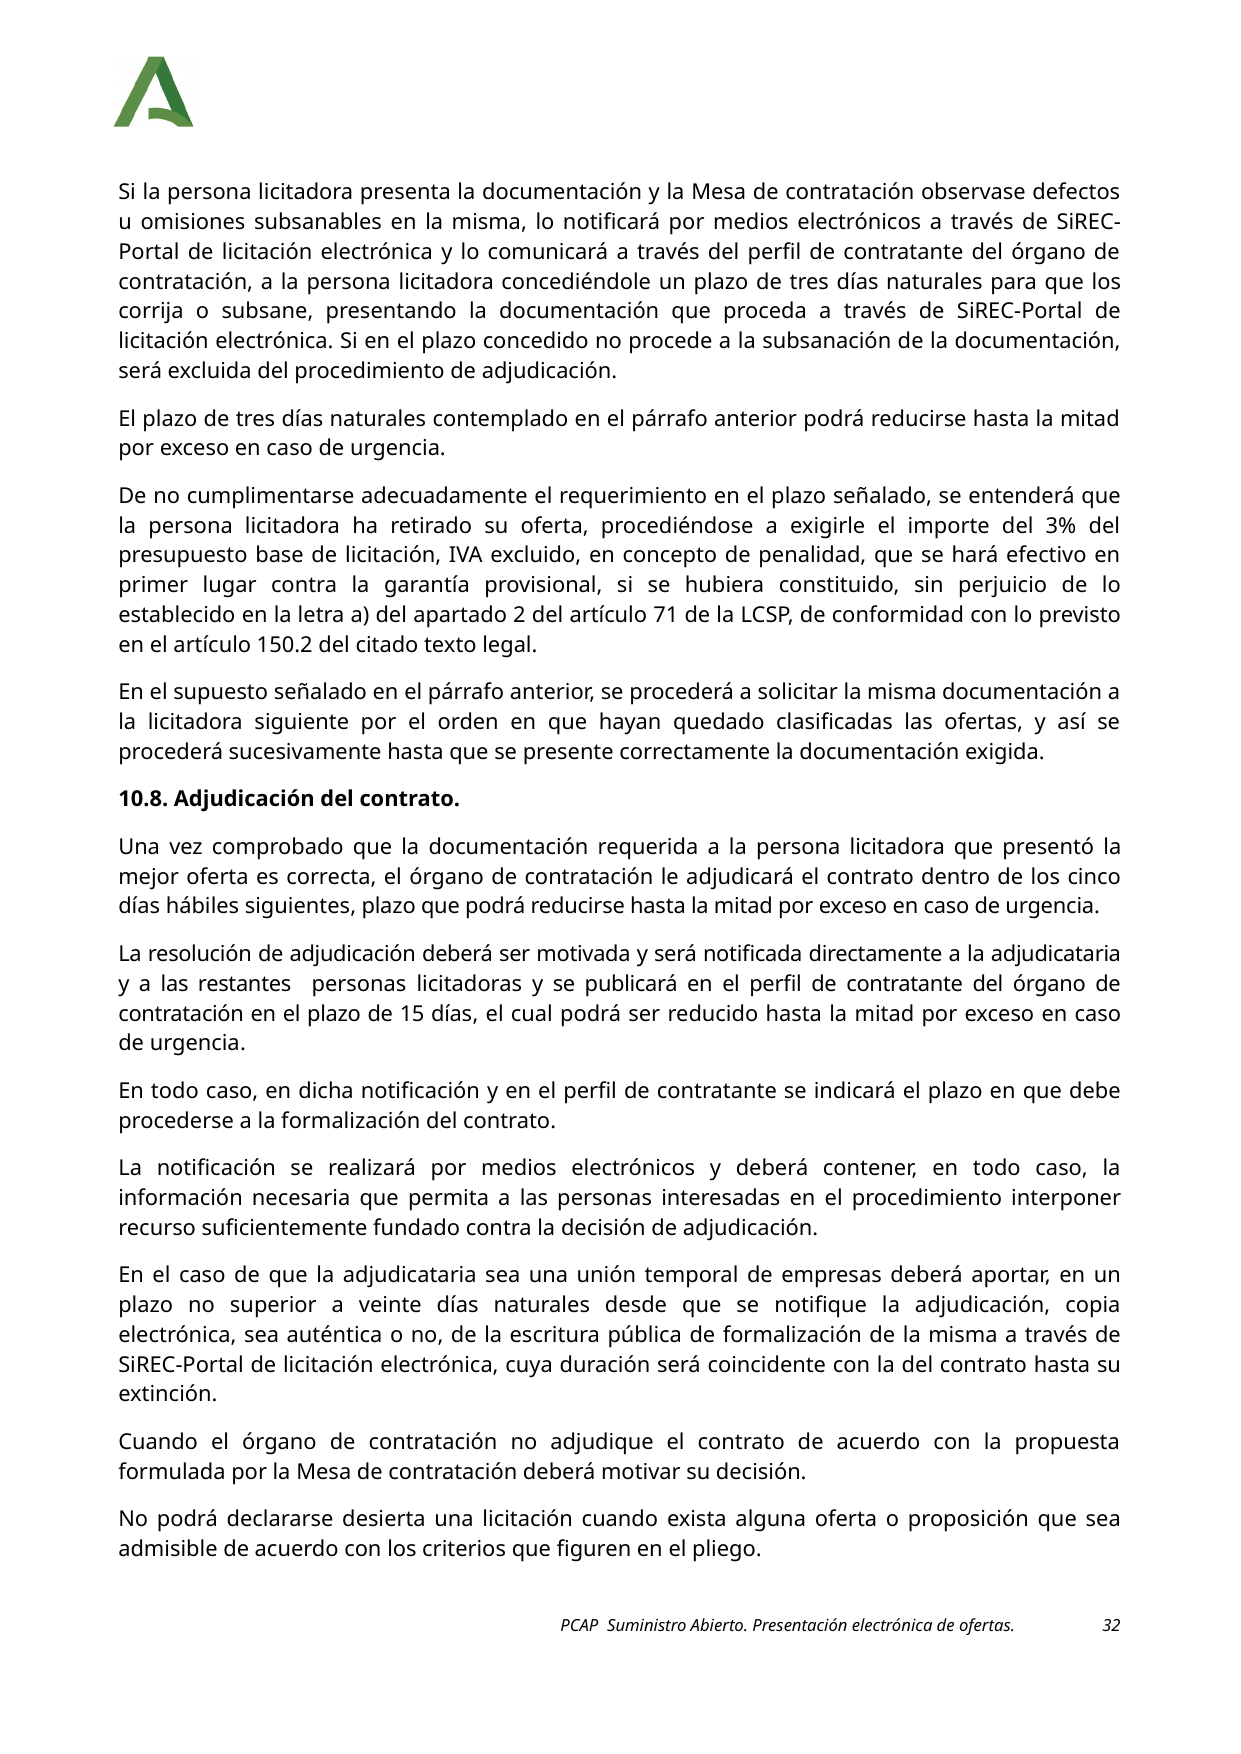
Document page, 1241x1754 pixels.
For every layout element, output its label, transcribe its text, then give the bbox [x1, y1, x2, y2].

text Una vez comprobado que la documentación requerida a la persona licitadora que presentó la mejor oferta es correcta, el órgano de contratación le adjudicará el contrato dentro de los cinco días hábiles siguientes, plazo que podrá reducirse hasta la mitad por exceso en caso de urgencia. [118, 831, 1122, 920]
text De no cumplimentarse adecuadamente el requerimiento en el plazo señalado, se entenderá que la persona licitadora ha retirado su oferta, procediéndose a exigirle el importe del 3% del presupuesto base de licitación, IVA excluido, en concepto de penalidad, que se hará efectivo en primer lugar contra la garantía provisional, si se hubiera constituido, sin perjuicio de lo establecido en la letra a) del apartado 2 del artículo 71 de la LCSP, de conformidad con lo previsto en el artículo 150.2 del citado texto legal. [118, 480, 1122, 659]
text El plazo de tres días naturales contemplado en el párrafo anterior podrá reducirse hasta la mitad por exceso en caso de urgencia. [118, 403, 1122, 462]
text La notificación se realizará por medios electrónicos y deberá contener, en todo caso, la información necesaria que permita a las personas interesadas en el procedimiento interponer recurso suficientemente fundado contra la decisión de adjudicación. [118, 1152, 1122, 1242]
text En el caso de que la adjudicataria sea una unión temporal de empresas deberá aportar, en un plazo no superior a veinte días naturales desde que se notifique la adjudicación, copia electrónica, sea auténtica o no, de la escritura pública de formalización de la misma a través de SiREC-Portal de licitación electrónica, cuya duración será coincidente con la del contrato hasta su extinción. [118, 1259, 1122, 1408]
text No podrá declararse desierta una licitación cuando exista alguna oferta o proposición que sea admisible de acuerdo con los criterios que figuren en el pliego. [118, 1503, 1122, 1563]
text Si la persona licitadora presenta la documentación y la Mesa de contratación observase defectos u omisiones subsanables en la misma, lo notificará por medios electrónicos a través de SiREC-Portal de licitación electrónica y lo comunicará a través del perfil de contratante del órgano de contratación, a la persona licitadora concediéndole un plazo de tres días naturales para que los corrija o subsane, presentando la documentación que proceda a través de SiREC-Portal de licitación electrónica. Si en el plazo concedido no procede a la subsanación de la documentación, será excluida del procedimiento de adjudicación. [118, 176, 1122, 385]
text En todo caso, en dicha notificación y en el perfil de contratante se indicará el plazo en que debe procederse a la formalización del contrato. [118, 1075, 1122, 1134]
subtitle 10.8. Adjudicación del contrato. [118, 783, 1122, 813]
text Cuando el órgano de contratación no adjudique el contrato de acuerdo con la propuesta formulada por la Mesa de contratación deberá motivar su decisión. [118, 1426, 1122, 1486]
text En el supuesto señalado en el párrafo anterior, se procederá a solicitar la misma documentación a la licitadora siguiente por el orden en que hayan quedado clasificadas las ofertas, y así se procederá sucesivamente hasta que se presente correctamente la documentación exigida. [118, 676, 1122, 766]
picture [109, 52, 198, 131]
text La resolución de adjudicación deberá ser motivada y será notificada directamente a la adjudicataria y a las restantes personas licitadoras y se publicará en el perfil de contratante del órgano de contratación en el plazo de 15 días, el cual podrá ser reducido hasta la mitad por exceso en caso de urgencia. [118, 938, 1122, 1057]
